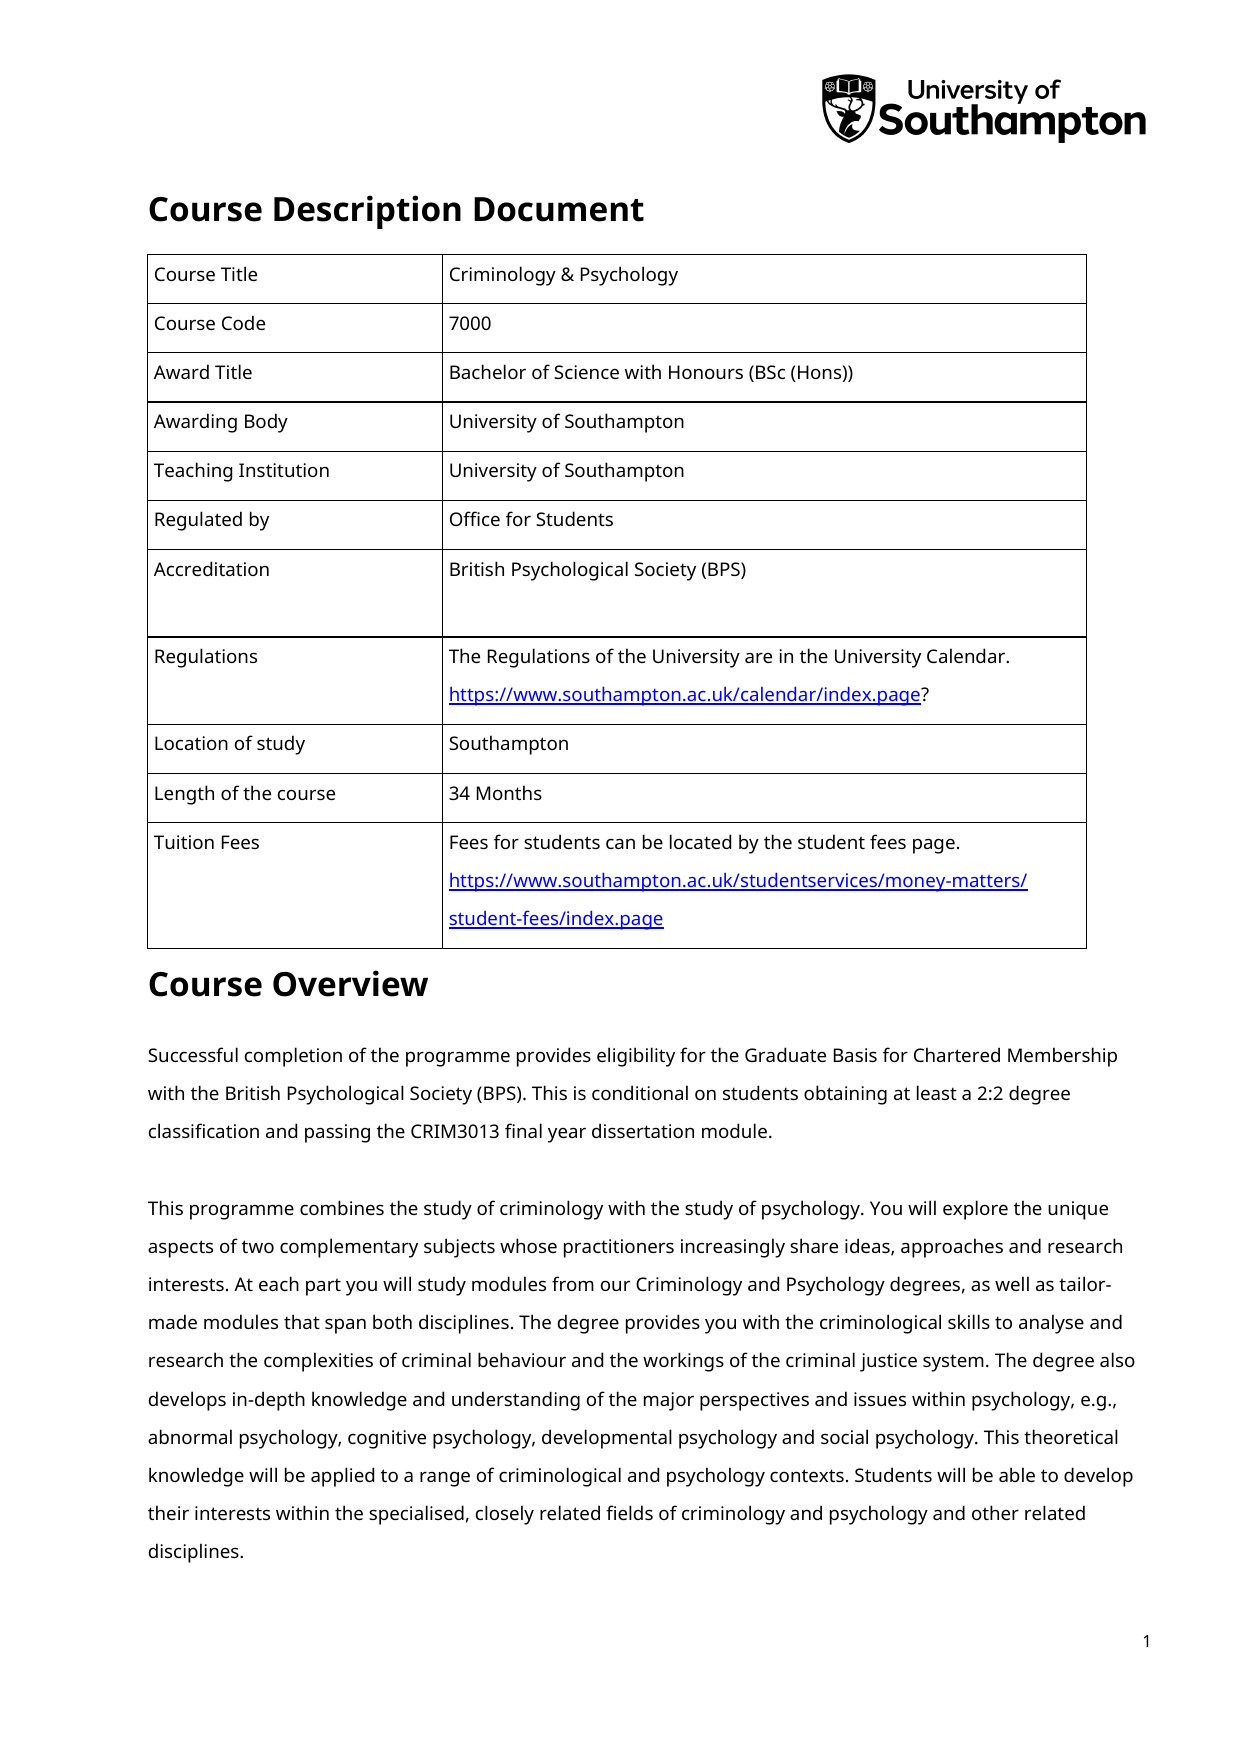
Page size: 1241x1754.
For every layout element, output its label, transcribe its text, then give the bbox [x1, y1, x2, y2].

table_cell Length of the course [148, 774, 442, 822]
table_cell University of Southampton [443, 403, 1086, 451]
table_cell British Psychological Society (BPS) [443, 550, 1086, 636]
table_header Criminology & Psychology [443, 255, 1086, 303]
table_cell University of Southampton [443, 452, 1086, 500]
subtitle Course Overview [148, 961, 1152, 1007]
table_header Course Title [148, 255, 442, 303]
table_cell Office for Students [443, 501, 1086, 549]
table_cell Course Code [148, 304, 442, 352]
table_cell Fees for students can be located by the student fees page. https://www.southampton.ac.uk/studentservices/money-matters/student-fees/index.page [443, 823, 1086, 948]
table_cell Location of study [148, 725, 442, 773]
table_cell Award Title [148, 353, 442, 401]
table_cell The Regulations of the University are in the University Calendar. https://www.southampton.ac.uk/calendar/index.page? [443, 638, 1086, 724]
text Successful completion of the programme provides eligibility for the Graduate Basis for Chartered Membership with the British Psychological Society (BPS). This is conditional on students obtaining at least a 2:2 degree classification and passing the CRIM3013 final year dissertation module. This programme combines the study of criminology with the study of psychology. You will explore the unique aspects of two complementary subjects whose practitioners increasingly share ideas, approaches and research interests. At each part you will study modules from our Criminology and Psychology degrees, as well as tailor- made modules that span both disciplines. The degree provides you with the criminological skills to analyse and research the complexities of criminal behaviour and the workings of the criminal justice system. The degree also develops in-depth knowledge and understanding of the major perspectives and issues within psychology, e.g., abnormal psychology, cognitive psychology, developmental psychology and social psychology. This theoretical knowledge will be applied to a range of criminological and psychology contexts. Students will be able to develop their interests within the specialised, closely related fields of criminology and psychology and other related disciplines. [148, 1042, 1145, 1564]
subtitle Course Description Document [148, 186, 1152, 231]
table_cell 34 Months [443, 774, 1086, 822]
table_cell 7000 [443, 304, 1086, 352]
table_cell Awarding Body [148, 403, 442, 451]
table_cell Accreditation [148, 550, 442, 636]
table_cell Southampton [443, 725, 1086, 773]
table_cell Tuition Fees [148, 823, 442, 948]
table_cell Regulations [148, 638, 442, 724]
table_cell Regulated by [148, 501, 442, 549]
table_cell Teaching Institution [148, 452, 442, 500]
table_cell Bachelor of Science with Honours (BSc (Hons)) [443, 353, 1086, 401]
